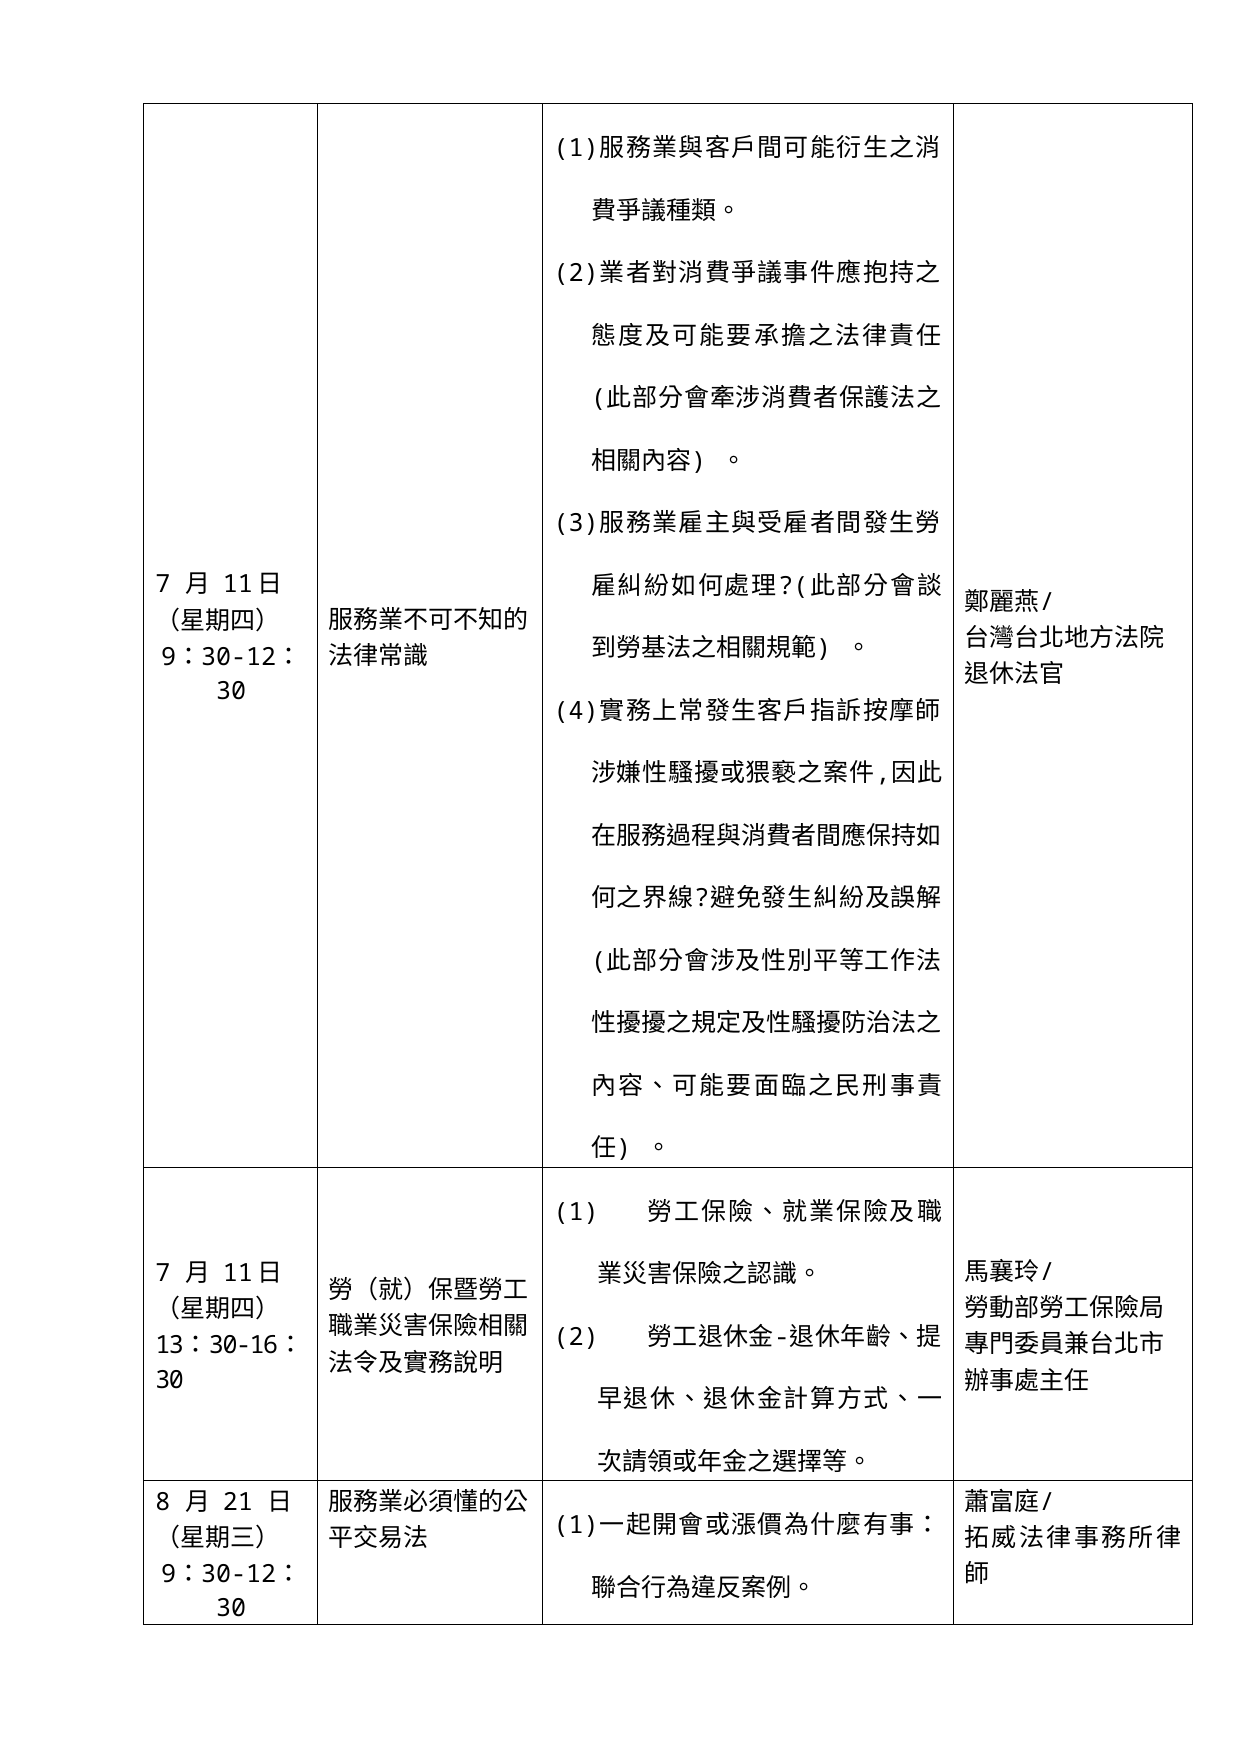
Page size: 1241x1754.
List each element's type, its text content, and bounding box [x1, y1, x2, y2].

table_cell 7 月 11日 （星期四） 13：30-16：30 [144, 1168, 317, 1480]
table_cell 服務業必須懂的公平交易法 [318, 1481, 542, 1624]
table_cell 服務業不可不知的法律常識 [318, 104, 542, 1167]
table_cell 勞工保險、就業保險及職業災害保險之認識。 勞工退休金-退休年齡、提早退休、退休金計算方式、一次請領或年金之選擇等。 [543, 1168, 953, 1480]
table_cell (1)服務業與客戶間可能衍生之消費爭議種類。 (2)業者對消費爭議事件應抱持之態度及可能要承擔之法律責任(此部分會牽涉消費者保護法之相關內容) 。 (3)服務業雇主與受雇者間發生勞雇糾紛如何處理?(此部分會談到勞基法之相關規範) 。 (4)實務上常發生客戶指訴按摩師涉嫌性騷擾或猥褻之案件,因此在服務過程與消費者間應保持如何之界線?避免發生糾紛及誤解(此部分會涉及性別平等工作法性擾擾之規定及性騷擾防治法之內容、可能要面臨之民刑事責任) 。 [543, 104, 953, 1167]
table_cell 蕭富庭/ 拓威法律事務所律師 [954, 1481, 1192, 1624]
table_cell 馬襄玲/ 勞動部勞工保險局專門委員兼台北市辦事處主任 [954, 1168, 1192, 1480]
table_cell 鄭麗燕/ 台灣台北地方法院退休法官 [954, 104, 1192, 1167]
table_cell 7 月 11日 （星期四） 9：30-12：30 [144, 104, 317, 1167]
table_cell 勞（就）保暨勞工職業災害保險相關法令及實務說明 [318, 1168, 542, 1480]
table_cell (1)一起開會或漲價為什麼有事：聯合行為違反案例。 [543, 1481, 953, 1624]
table_cell 8 月 21 日 （星期三） 9：30-12：30 [144, 1481, 317, 1624]
